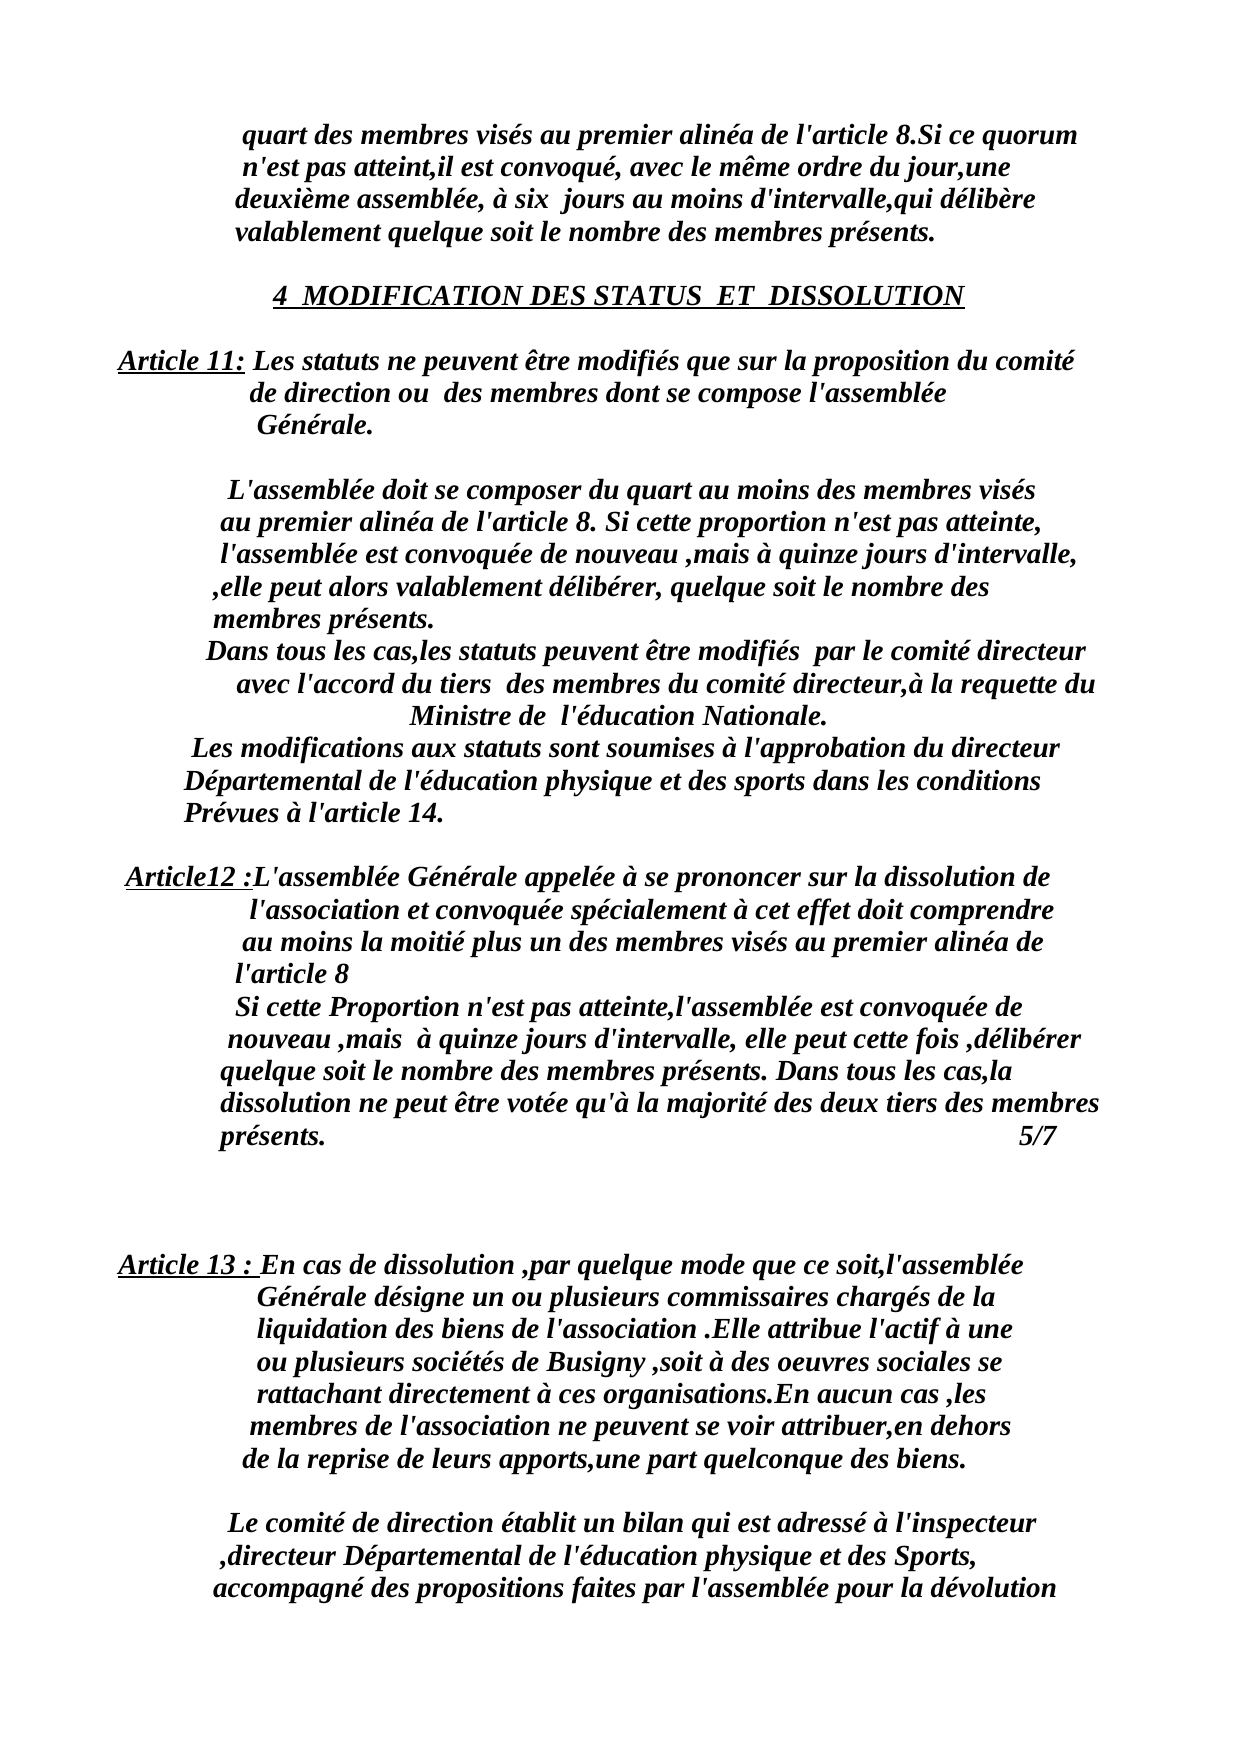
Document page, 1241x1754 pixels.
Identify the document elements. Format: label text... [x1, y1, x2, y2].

text Départemental de l'éducation physique et des sports dans les conditions [118, 764, 1122, 796]
text accompagné des propositions faites par l'assemblée pour la dévolution [118, 1571, 1122, 1603]
text Dans tous les cas,les statuts peuvent être modifiés par le comité directeur [118, 635, 1122, 667]
text Article 11: Les statuts ne peuvent être modifiés que sur la proposition du comité [118, 344, 1122, 376]
text au premier alinéa de l'article 8. Si cette proportion n'est pas atteinte, [118, 506, 1122, 538]
text deuxième assemblée, à six jours au moins d'intervalle,qui délibère [118, 183, 1122, 215]
text Article12 :L'assemblée Générale appelée à se prononcer sur la dissolution de [118, 861, 1122, 893]
text l'assemblée est convoquée de nouveau ,mais à quinze jours d'intervalle, [118, 538, 1122, 570]
text liquidation des biens de l'association .Elle attribue l'actif à une [118, 1313, 1122, 1345]
text L'assemblée doit se composer du quart au moins des membres visés [118, 473, 1122, 506]
text présents. 5/7 [118, 1119, 1122, 1151]
text l'article 8 [118, 958, 1122, 990]
text n'est pas atteint,il est convoqué, avec le même ordre du jour,une [118, 150, 1122, 183]
text ,elle peut alors valablement délibérer, quelque soit le nombre des [118, 570, 1122, 602]
text quelque soit le nombre des membres présents. Dans tous les cas,la [118, 1054, 1122, 1087]
text ou plusieurs sociétés de Busigny ,soit à des oeuvres sociales se [118, 1345, 1122, 1377]
text Article 13 : En cas de dissolution ,par quelque mode que ce soit,l'assemblée [118, 1248, 1122, 1281]
text quart des membres visés au premier alinéa de l'article 8.Si ce quorum [118, 118, 1122, 150]
text de direction ou des membres dont se compose l'assemblée [118, 376, 1122, 409]
text Le comité de direction établit un bilan qui est adressé à l'inspecteur [118, 1507, 1122, 1539]
text membres de l'association ne peuvent se voir attribuer,en dehors [118, 1410, 1122, 1442]
text 4 MODIFICATION DES STATUS ET DISSOLUTION [118, 279, 1122, 312]
text Générale désigne un ou plusieurs commissaires chargés de la [118, 1281, 1122, 1313]
text Générale. [118, 409, 1122, 441]
text au moins la moitié plus un des membres visés au premier alinéa de [118, 925, 1122, 958]
text nouveau ,mais à quinze jours d'intervalle, elle peut cette fois ,délibérer [118, 1022, 1122, 1054]
text Prévues à l'article 14. [118, 796, 1122, 828]
text avec l'accord du tiers des membres du comité directeur,à la requette du Ministre de l'éducation Nationale. [118, 667, 1122, 732]
text membres présents. [118, 602, 1122, 635]
text ,directeur Départemental de l'éducation physique et des Sports, [118, 1539, 1122, 1571]
text Les modifications aux statuts sont soumises à l'approbation du directeur [118, 732, 1122, 764]
text dissolution ne peut être votée qu'à la majorité des deux tiers des membres [118, 1087, 1122, 1119]
text de la reprise de leurs apports,une part quelconque des biens. [118, 1442, 1122, 1474]
text Si cette Proportion n'est pas atteinte,l'assemblée est convoquée de [118, 990, 1122, 1022]
text valablement quelque soit le nombre des membres présents. [118, 215, 1122, 247]
text rattachant directement à ces organisations.En aucun cas ,les [118, 1377, 1122, 1410]
text l'association et convoquée spécialement à cet effet doit comprendre [118, 893, 1122, 925]
